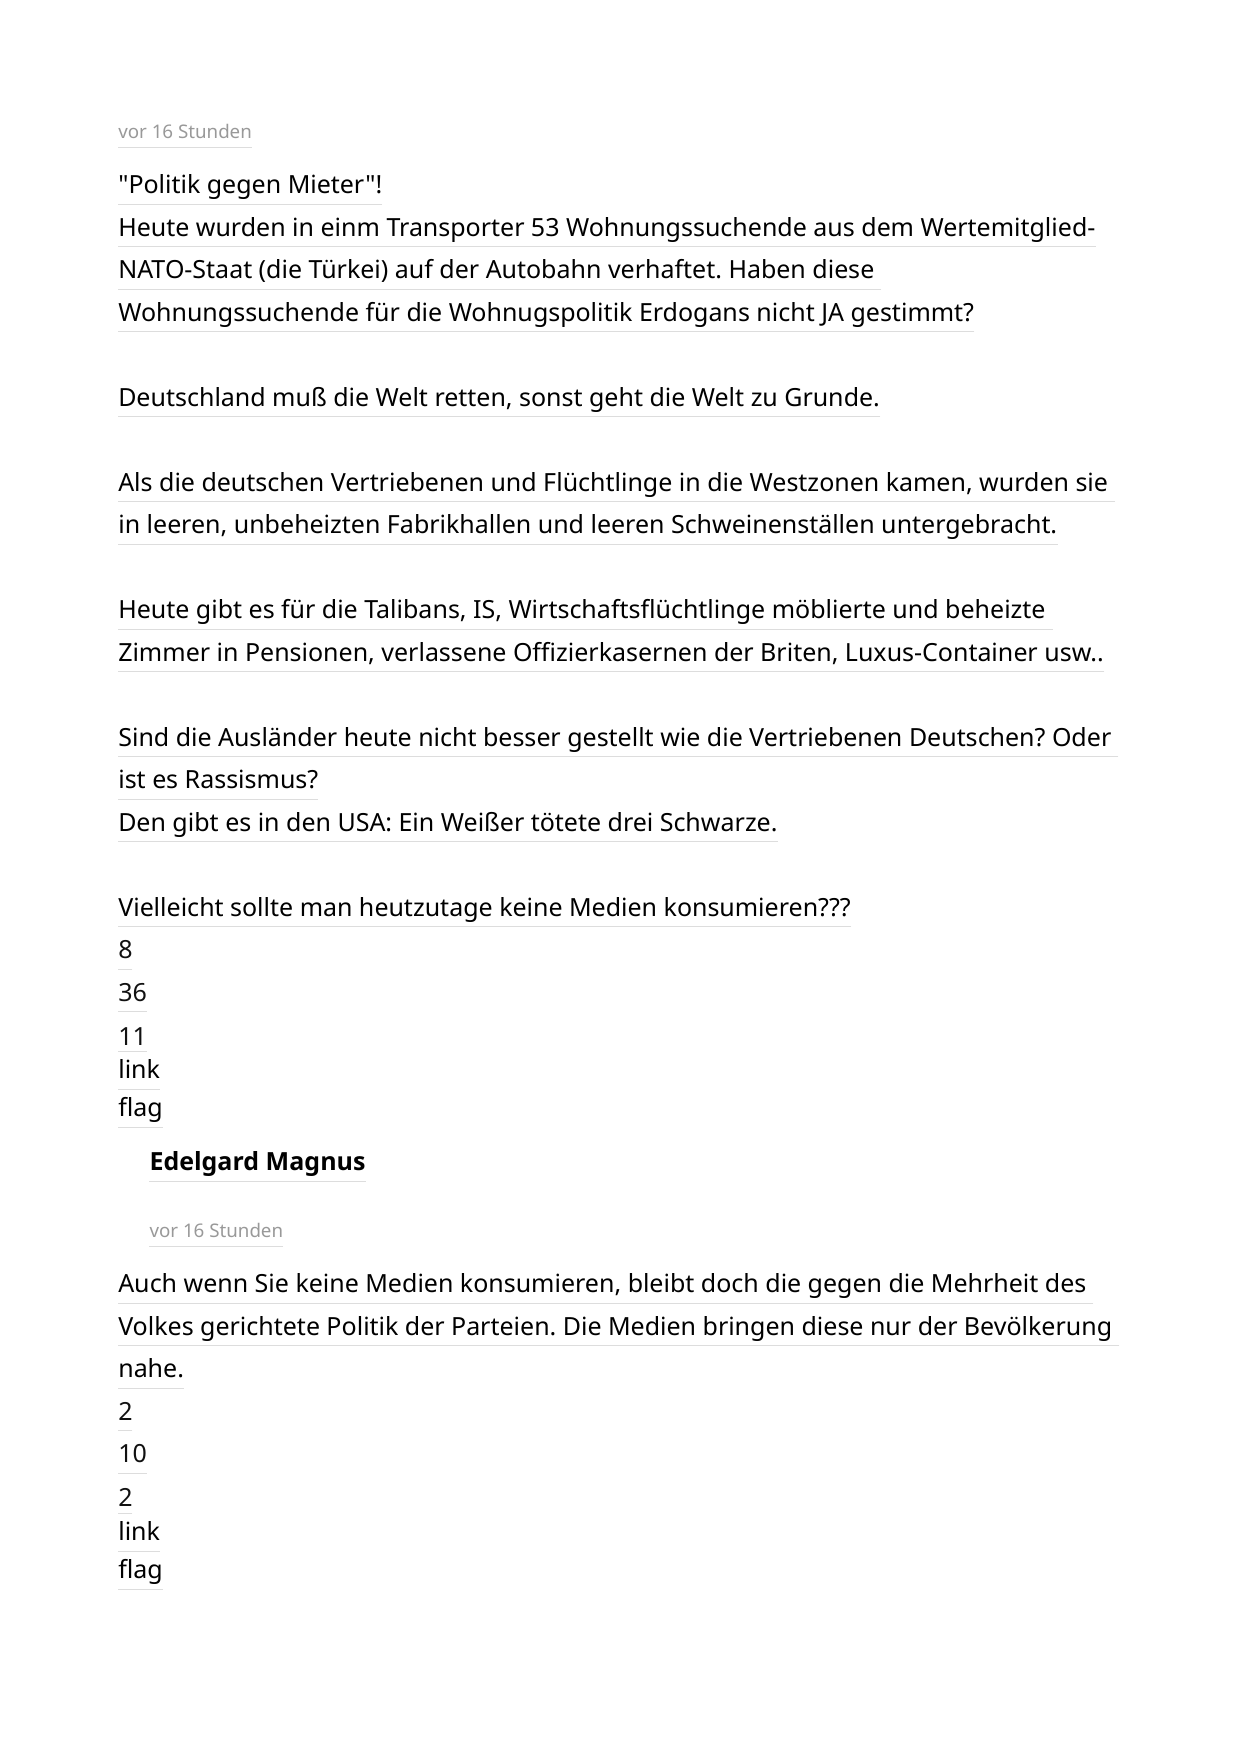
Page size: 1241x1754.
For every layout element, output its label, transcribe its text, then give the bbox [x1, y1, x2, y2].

text link [118, 1514, 1122, 1552]
text 8 [118, 932, 1122, 970]
text 2 [118, 1393, 1122, 1431]
text vor 16 Stunden [118, 118, 1117, 148]
text flag [118, 1090, 1122, 1128]
text flag [118, 1552, 1122, 1590]
text vor 16 Stunden [149, 1217, 1117, 1247]
text Edelgard Magnus [149, 1144, 1122, 1182]
text "Politik gegen Mieter"! Heute wurden in einm Transporter 53 Wohnungssuchende aus dem Wertemitglied-NATO-Staat (die Türkei) auf der Autobahn verhaftet. Haben diese Wohnungssuchende für die Wohnugspolitik Erdogans nicht JA gestimmt? Deutschland muß die Welt retten, sonst geht die Welt zu Grunde. Als die deutschen Vertriebenen und Flüchtlinge in die Westzonen kamen, wurden sie in leeren, unbeheizten Fabrikhallen und leeren Schweinenställen untergebracht. Heute gibt es für die Talibans, IS, Wirtschaftsflüchtlinge möblierte und beheizte Zimmer in Pensionen, verlassene Offizierkasernen der Briten, Luxus-Container usw.. Sind die Ausländer heute nicht besser gestellt wie die Vertriebenen Deutschen? Oder ist es Rassismus? Den gibt es in den USA: Ein Weißer tötete drei Schwarze. Vielleicht sollte man heutzutage keine Medien konsumieren??? [118, 167, 1122, 927]
text Auch wenn Sie keine Medien konsumieren, bleibt doch die gegen die Mehrheit des Volkes gerichtete Politik der Parteien. Die Medien bringen diese nur der Bevölkerung nahe. [118, 1266, 1122, 1389]
text 11 [118, 1017, 1122, 1052]
text 2 [118, 1478, 1122, 1514]
text 10 [118, 1436, 1122, 1474]
text link [118, 1052, 1122, 1090]
text 36 [118, 974, 1122, 1012]
